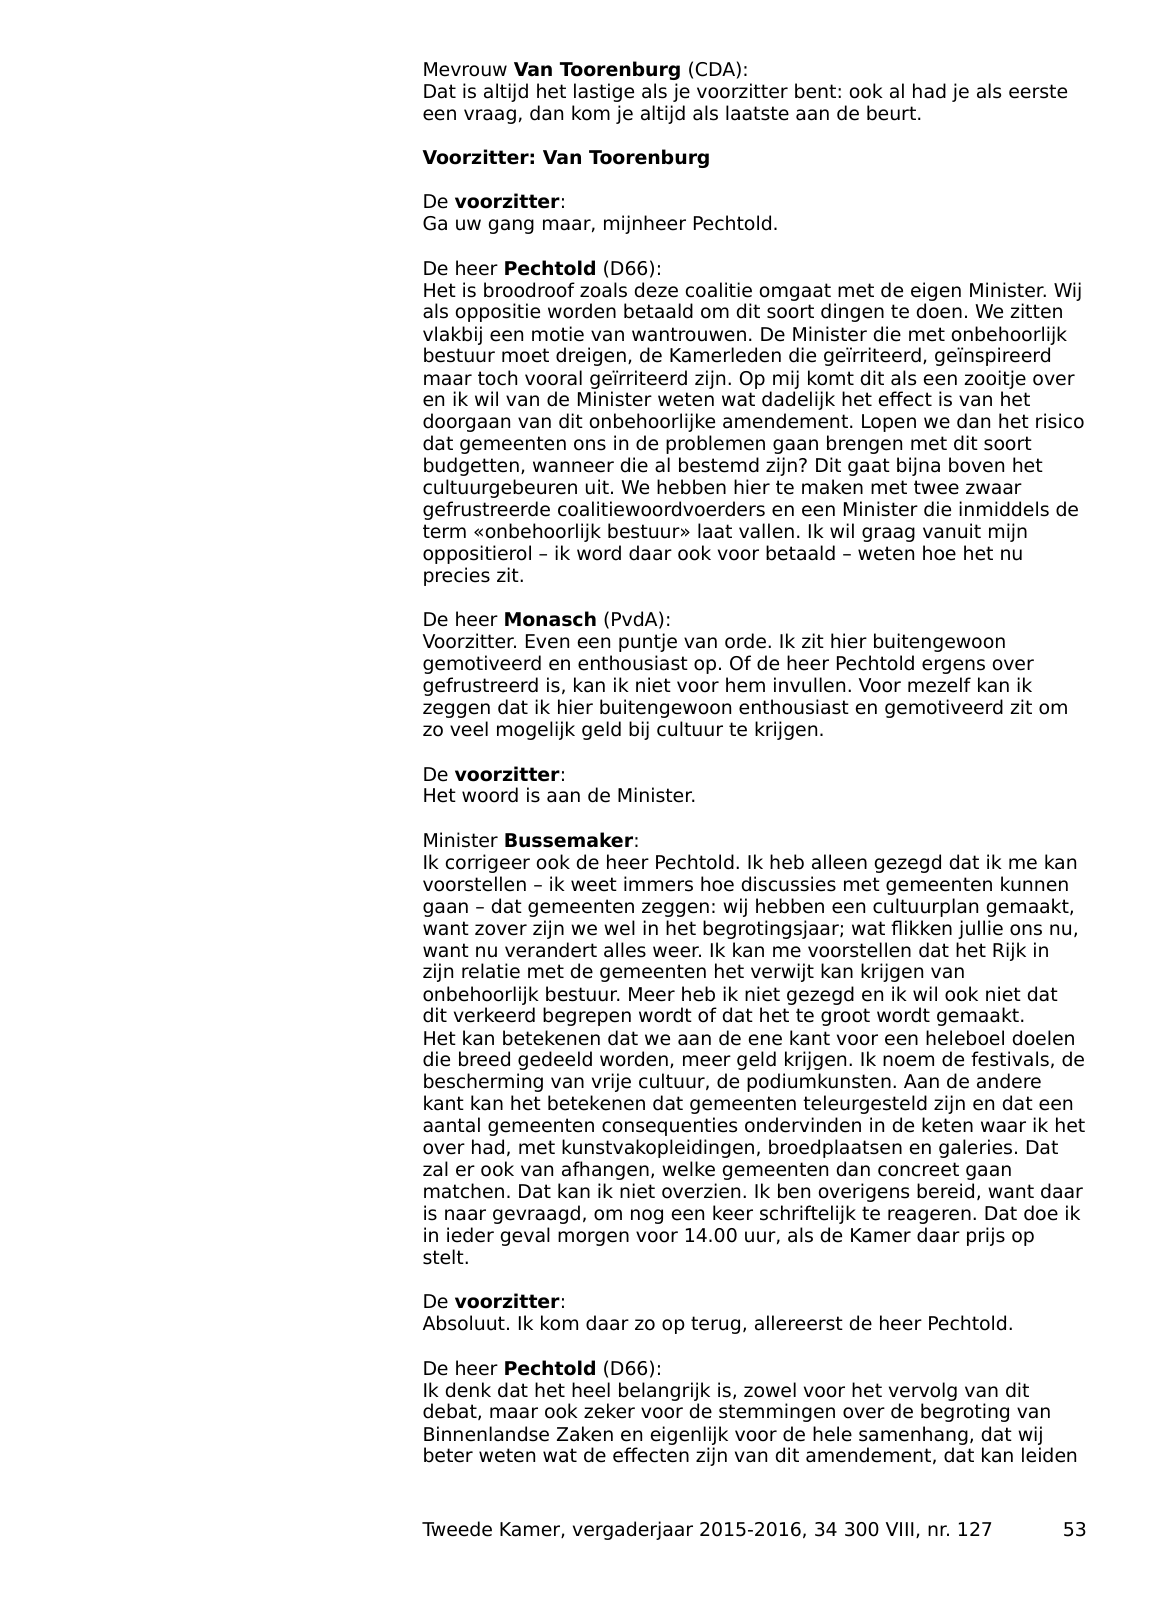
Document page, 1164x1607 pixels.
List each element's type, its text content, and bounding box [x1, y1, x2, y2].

text De voorzitter: [422, 191, 1087, 213]
text Ik corrigeer ook de heer Pechtold. Ik heb alleen gezegd dat ik me kan voorstellen – ik weet immers hoe discussies met gemeenten kunnen gaan – dat gemeenten zeggen: wij hebben een cultuurplan gemaakt, want zover zijn we wel in het begrotingsjaar; wat flikken jullie ons nu, want nu verandert alles weer. Ik kan me voorstellen dat het Rijk in zijn relatie met de gemeenten het verwijt kan krijgen van onbehoorlijk bestuur. Meer heb ik niet gezegd en ik wil ook niet dat dit verkeerd begrepen wordt of dat het te groot wordt gemaakt. [422, 852, 1087, 1027]
text Het is broodroof zoals deze coalitie omgaat met de eigen Minister. Wij als oppositie worden betaald om dit soort dingen te doen. We zitten vlakbij een motie van wantrouwen. De Minister die met onbehoorlijk bestuur moet dreigen, de Kamerleden die geïrriteerd, geïnspireerd maar toch vooral geïrriteerd zijn. Op mij komt dit als een zooitje over en ik wil van de Minister weten wat dadelijk het effect is van het doorgaan van dit onbehoorlijke amendement. Lopen we dan het risico dat gemeenten ons in de problemen gaan brengen met dit soort budgetten, wanneer die al bestemd zijn? Dit gaat bijna boven het cultuurgebeuren uit. We hebben hier te maken met twee zwaar gefrustreerde coalitiewoordvoerders en een Minister die inmiddels de term «onbehoorlijk bestuur» laat vallen. Ik wil graag vanuit mijn oppositierol – ik word daar ook voor betaald – weten hoe het nu precies zit. [422, 279, 1087, 587]
text Het woord is aan de Minister. [422, 785, 1087, 807]
text Absoluut. Ik kom daar zo op terug, allereerst de heer Pechtold. [422, 1313, 1087, 1335]
text Voorzitter. Even een puntje van orde. Ik zit hier buitengewoon gemotiveerd en enthousiast op. Of de heer Pechtold ergens over gefrustreerd is, kan ik niet voor hem invullen. Voor mezelf kan ik zeggen dat ik hier buitengewoon enthousiast en gemotiveerd zit om zo veel mogelijk geld bij cultuur te krijgen. [422, 631, 1087, 741]
text Het kan betekenen dat we aan de ene kant voor een heleboel doelen die breed gedeeld worden, meer geld krijgen. Ik noem de festivals, de bescherming van vrije cultuur, de podiumkunsten. Aan de andere kant kan het betekenen dat gemeenten teleurgesteld zijn en dat een aantal gemeenten consequenties ondervinden in de keten waar ik het over had, met kunstvakopleidingen, broedplaatsen en galeries. Dat zal er ook van afhangen, welke gemeenten dan concreet gaan matchen. Dat kan ik niet overzien. Ik ben overigens bereid, want daar is naar gevraagd, om nog een keer schriftelijk te reageren. Dat doe ik in ieder geval morgen voor 14.00 uur, als de Kamer daar prijs op stelt. [422, 1027, 1087, 1269]
text De heer Pechtold (D66): [422, 257, 1087, 279]
text Mevrouw Van Toorenburg (CDA): [422, 59, 1087, 81]
text Ga uw gang maar, mijnheer Pechtold. [422, 213, 1087, 235]
text De heer Pechtold (D66): [422, 1357, 1087, 1379]
text De heer Monasch (PvdA): [422, 609, 1087, 631]
text De voorzitter: [422, 763, 1087, 785]
text Minister Bussemaker: [422, 829, 1087, 852]
text Dat is altijd het lastige als je voorzitter bent: ook al had je als eerste een vraag, dan kom je altijd als laatste aan de beurt. [422, 81, 1087, 125]
text Ik denk dat het heel belangrijk is, zowel voor het vervolg van dit debat, maar ook zeker voor de stemmingen over de begroting van Binnenlandse Zaken en eigenlijk voor de hele samenhang, dat wij beter weten wat de effecten zijn van dit amendement, dat kan leiden [422, 1379, 1087, 1467]
text Voorzitter: Van Toorenburg [422, 147, 1087, 169]
text De voorzitter: [422, 1291, 1087, 1313]
